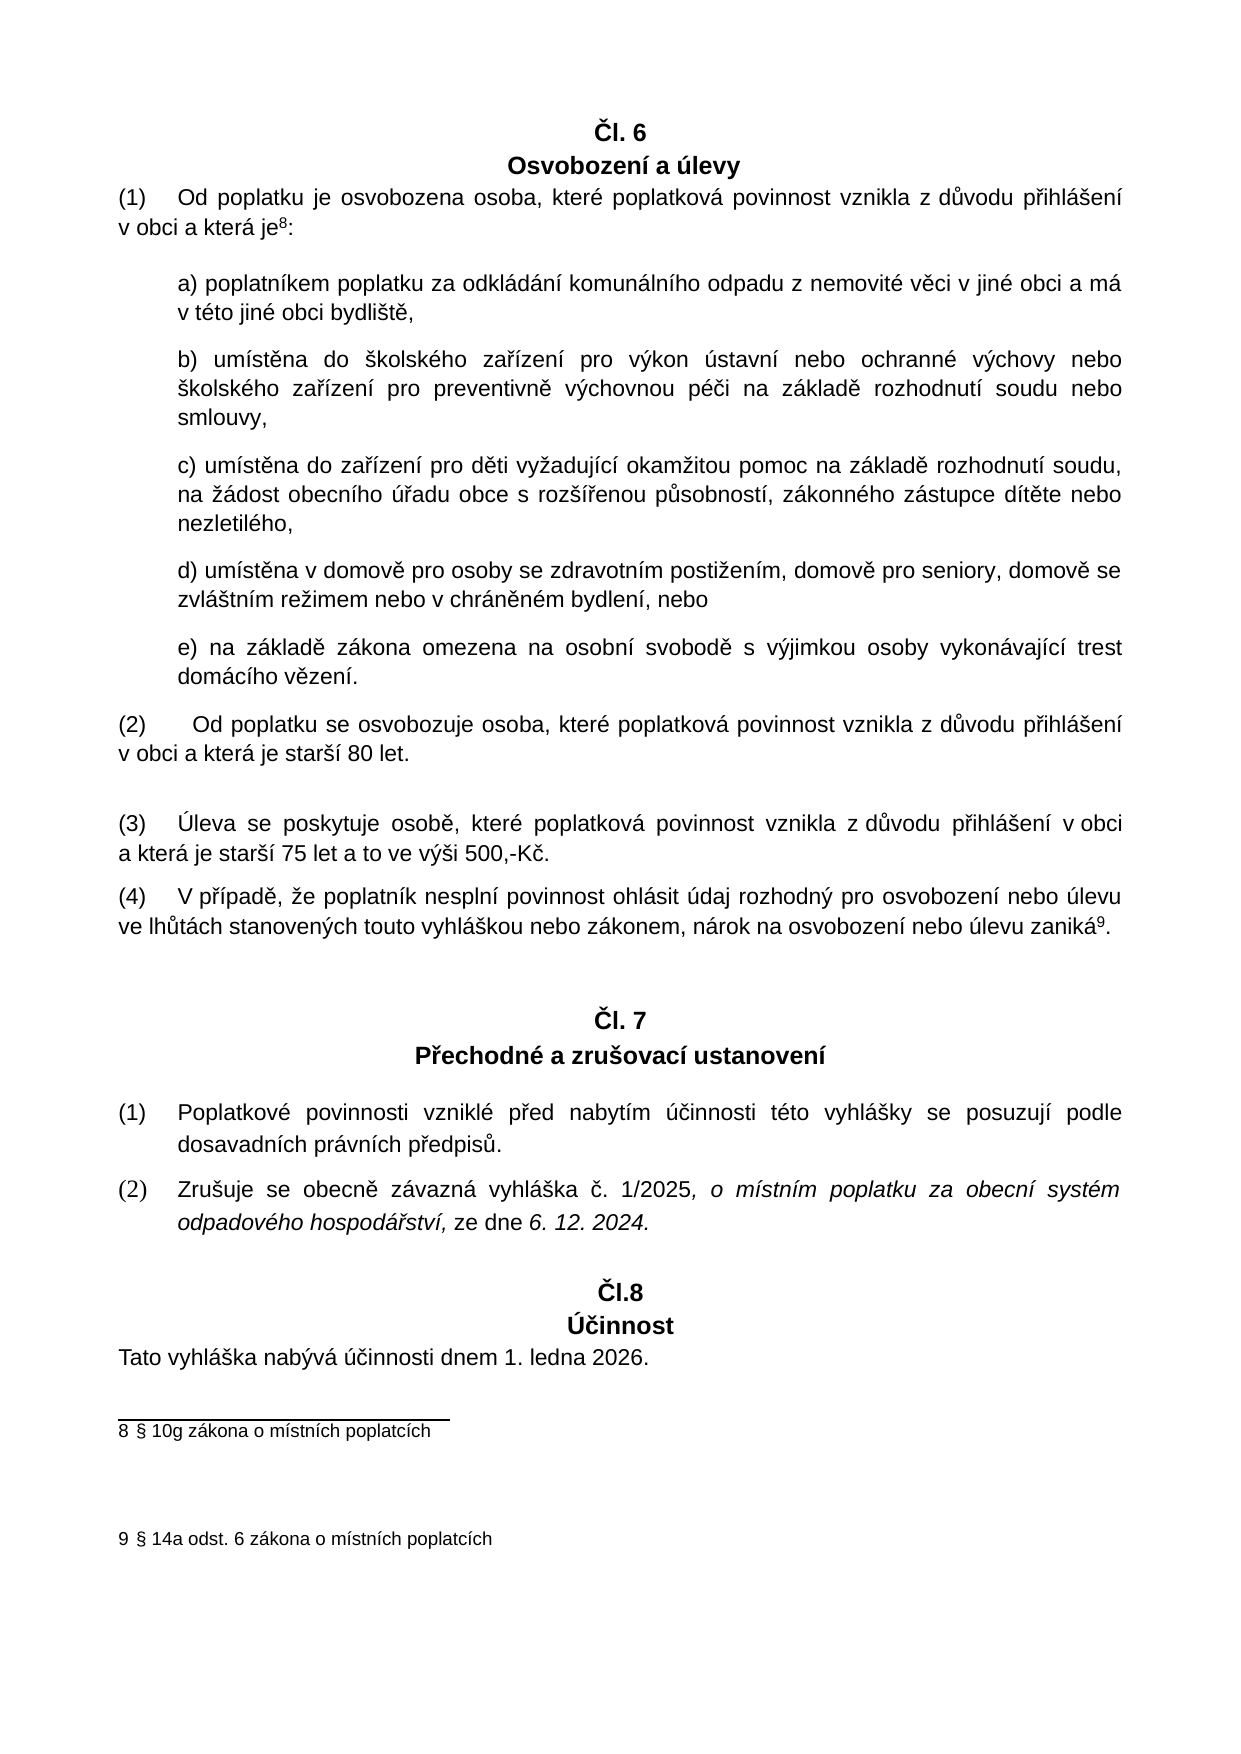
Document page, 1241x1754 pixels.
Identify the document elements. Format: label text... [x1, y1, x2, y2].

text b) umístěna do školského zařízení pro výkon ústavní nebo ochranné výchovy nebo školského zařízení pro preventivně výchovnou péči na základě rozhodnutí soudu nebo smlouvy, [177, 346, 1122, 431]
list § 14a odst. 6 zákona o místních poplatcích [118, 1528, 1122, 1549]
list Od poplatku je osvobozena osoba, které poplatková povinnost vznikla z důvodu přihlášení v obci a která je: [118, 184, 1122, 241]
subtitle Čl. 6 Osvobození a úlevy [118, 118, 1122, 180]
list Úleva se poskytuje osobě, které poplatková povinnost vznikla z důvodu přihlášení v obci a která je starší 75 let a to ve výši 500,-Kč. [118, 810, 1122, 867]
text e) na základě zákona omezena na osobní svobodě s výjimkou osoby vykonávající trest domácího vězení. [177, 634, 1122, 689]
text Čl. 7 [118, 1006, 1122, 1035]
text Přechodné a zrušovací ustanovení [118, 1041, 1122, 1070]
subtitle Čl.8 Účinnost [118, 1278, 1122, 1339]
list V případě, že poplatník nesplní povinnost ohlásit údaj rozhodný pro osvobození nebo úlevu ve lhůtách stanovených touto vyhláškou nebo zákonem, nárok na osvobození nebo úlevu zaniká. [118, 883, 1122, 940]
text Tato vyhláška nabývá účinnosti dnem 1. ledna 2026. [118, 1344, 1122, 1370]
text c) umístěna do zařízení pro děti vyžadující okamžitou pomoc na základě rozhodnutí soudu, na žádost obecního úřadu obce s rozšířenou působností, zákonného zástupce dítěte nebo nezletilého, [177, 452, 1122, 536]
list § 10g zákona o místních poplatcích [118, 1420, 1122, 1441]
text a) poplatníkem poplatku za odkládání komunálního odpadu z nemovité věci v jiné obci a má v této jiné obci bydliště, [177, 269, 1122, 325]
text d) umístěna v domově pro osoby se zdravotním postižením, domově pro seniory, domově se zvláštním režimem nebo v chráněném bydlení, nebo [177, 557, 1122, 613]
list Poplatkové povinnosti vzniklé před nabytím účinnosti této vyhlášky se posuzují podle dosavadních právních předpisů. [118, 1099, 1122, 1157]
list Zrušuje se obecně závazná vyhláška č. 1/2025, o místním poplatku za obecní systém odpadového hospodářství, ze dne 6. 12. 2024. [118, 1174, 1122, 1235]
list Od poplatku se osvobozuje osoba, které poplatková povinnost vznikla z důvodu přihlášení v obci a která je starší 80 let. [118, 711, 1122, 766]
